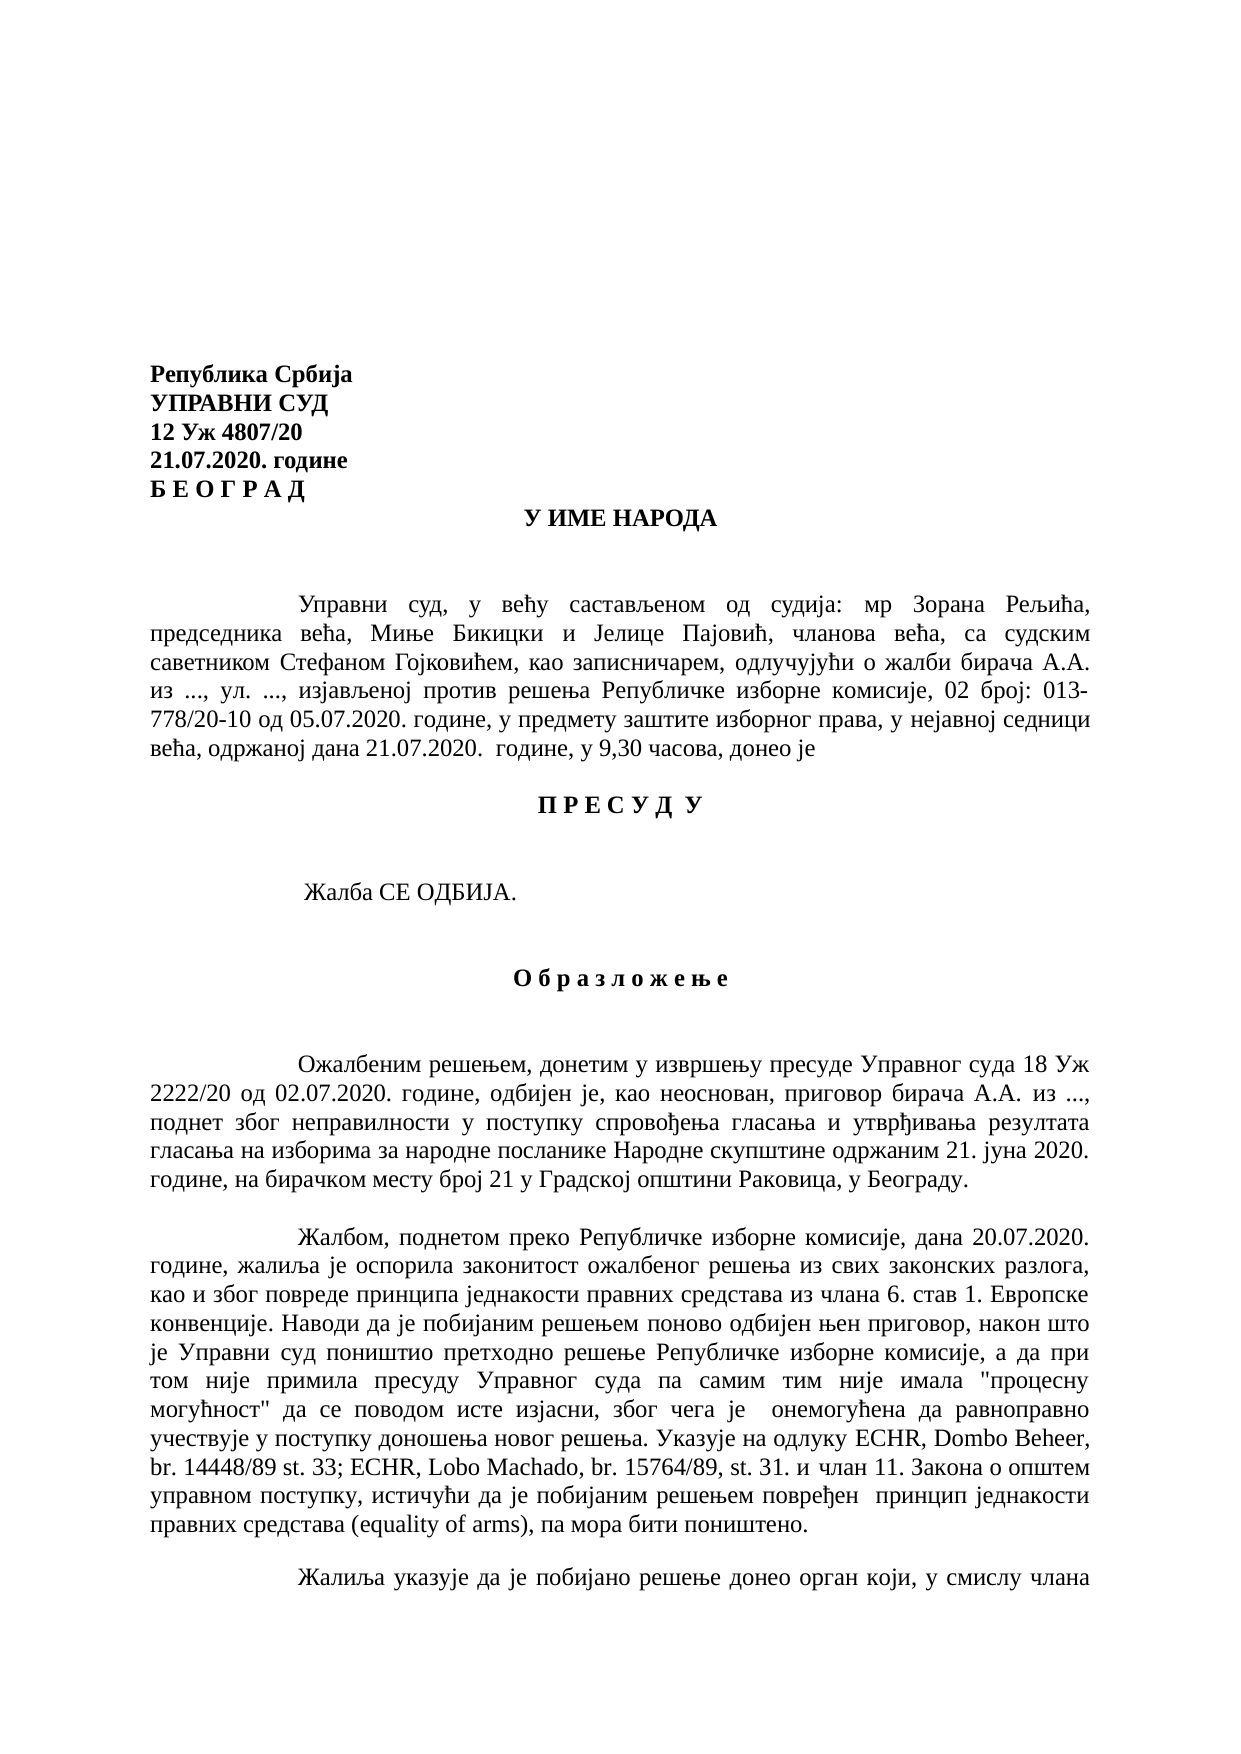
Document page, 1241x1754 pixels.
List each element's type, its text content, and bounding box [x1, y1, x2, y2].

text Б Е О Г Р А Д [150, 474, 1091, 503]
text Жалба СЕ ОДБИЈА. [150, 877, 1091, 905]
text Жалиља указује да је побијано решење донео орган који, у смислу члана [150, 1562, 1091, 1591]
text Ожалбеним решењем, донетим у извршењу пресуде Управног суда 18 Уж 2222/20 од 02.07.2020. године, одбијен је, као неоснован, приговор бирача A.A. из ..., поднет због неправилности у поступку спровођења гласања и утврђивања резултата гласања на изборима за народне посланике Народне скупштине одржаним 21. јуна 2020. године, на бирачком месту број 21 у Градској општини Раковица, у Београду. [150, 1049, 1091, 1193]
text Република Србија [150, 148, 1091, 388]
text УПРАВНИ СУД [150, 388, 1091, 417]
text У ИМЕ НАРОДА [150, 503, 1091, 532]
text Управни суд, у већу састављеном од судија: мр Зорана Рељића, председника већа, Миње Бикицки и Јелице Пајовић, чланова већа, са судским саветником Стефаном Гојковићем, као записничарем, одлучујући о жалби бирача A.A. из ..., ул. ..., изјављеној против решења Републичке изборне комисије, 02 број: 013-778/20-10 од 05.07.2020. године, у предмету заштите изборног права, у нејавној седници већа, одржаној дана 21.07.2020. године, у 9,30 часова, донео је [150, 589, 1091, 762]
text 21.07.2020. године [150, 445, 1091, 474]
text О б р а з л о ж е њ е [150, 963, 1091, 992]
text 12 Уж 4807/20 [150, 417, 1091, 445]
text П Р Е С У Д У [150, 790, 1091, 819]
text Жалбом, поднетом преко Републичке изборне комисије, дана 20.07.2020. године, жалиља је оспорила законитост ожалбеног решења из свих законских разлога, као и због повреде принципа једнакости правних средстава из члана 6. став 1. Европске конвенције. Наводи да је побијаним решењем поново одбијен њен приговор, након што је Управни суд поништио претходно решење Републичке изборне комисије, а да при том није примила пресуду Управног суда па самим тим није имала "процесну могућност" да се поводом исте изјасни, због чега је онемогућена да равноправно учествује у поступку доношења новог решења. Указује на одлуку ECHR, Dombo Beheer, br. 14448/89 st. 33; ECHR, Lobo Machado, br. 15764/89, st. 31. и члан 11. Закона о општем управном поступку, истичући да је побијаним решењем повређен принцип једнакости правних средстава (equality of arms), па мора бити поништено. [150, 1222, 1091, 1538]
